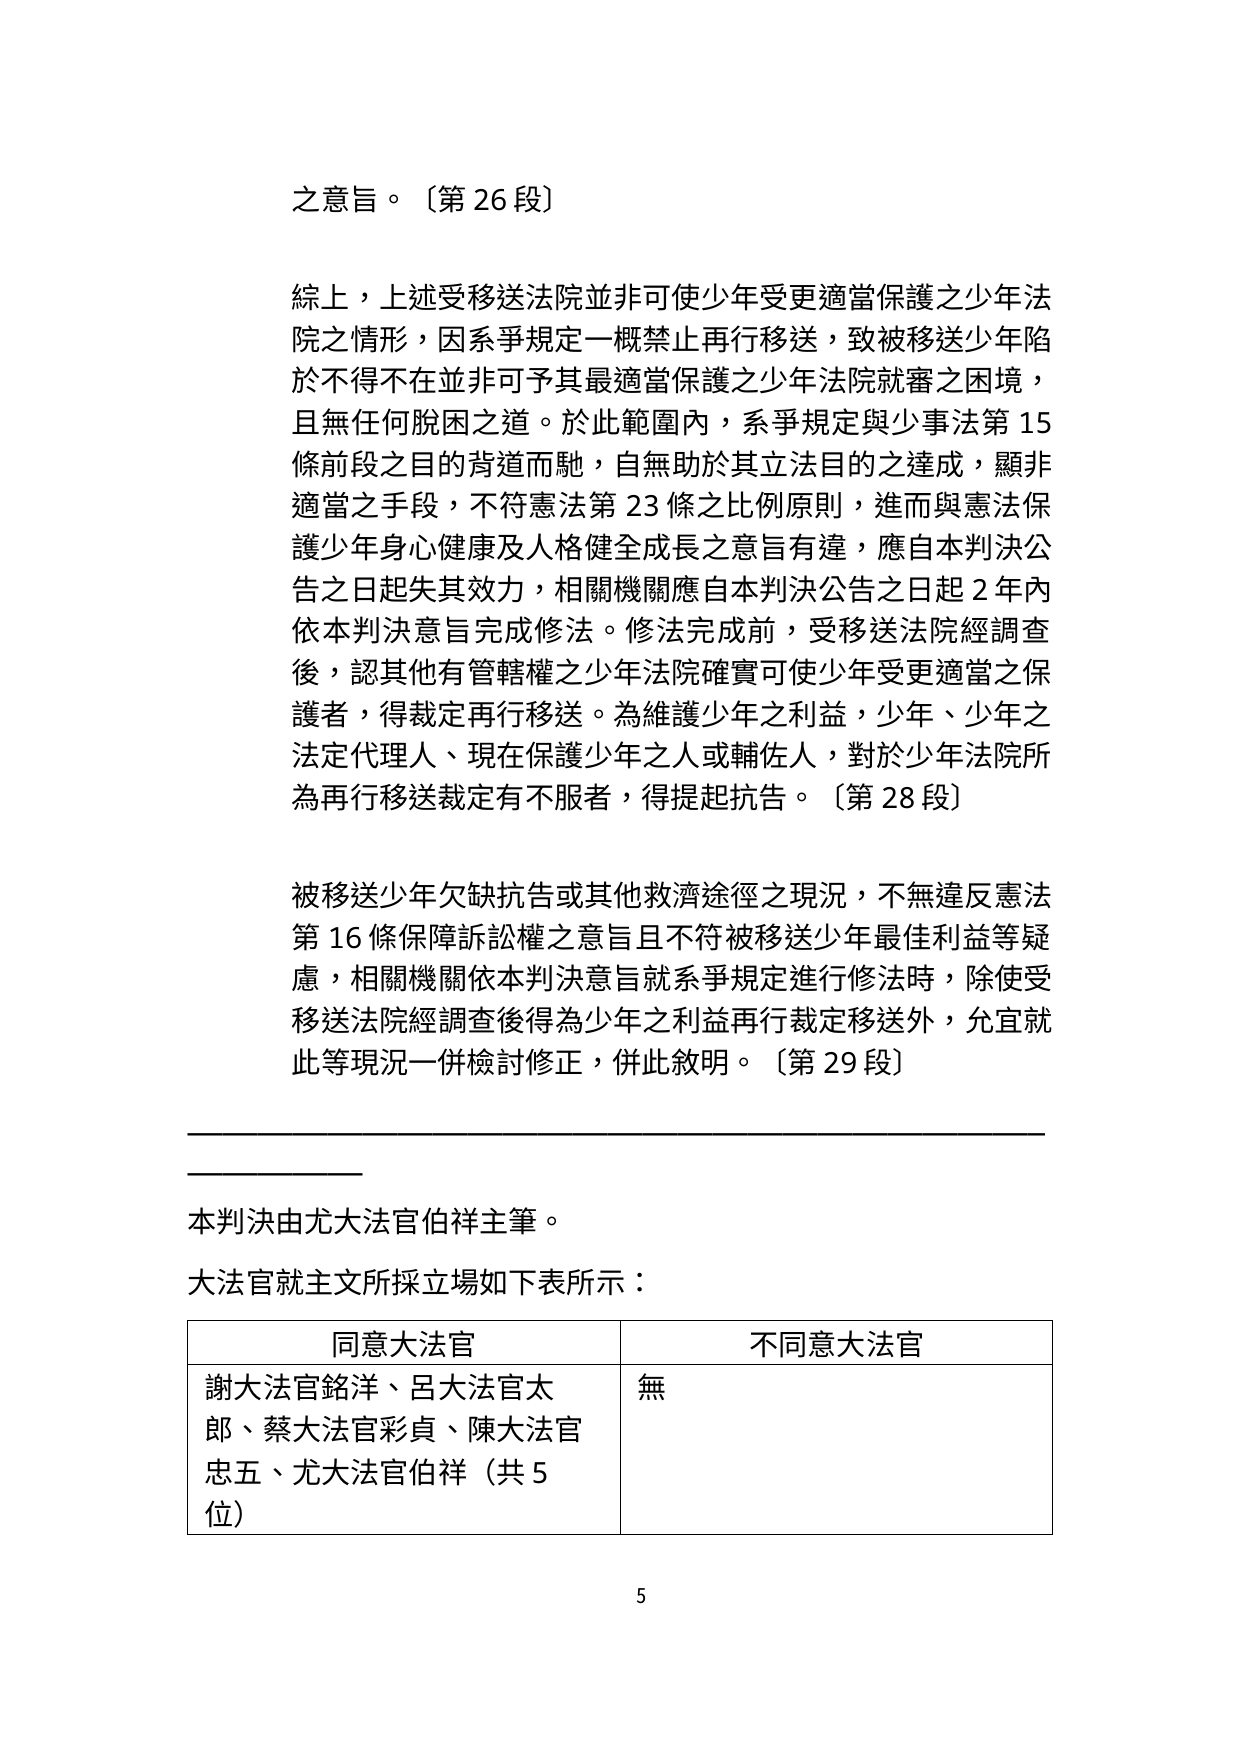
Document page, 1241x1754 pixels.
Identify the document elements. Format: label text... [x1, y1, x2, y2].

text 綜上，上述受移送法院並非可使少年受更適當保護之少年法院之情形，因系爭規定一概禁止再行移送，致被移送少年陷於不得不在並非可予其最適當保護之少年法院就審之困境，且無任何脫困之道。於此範圍內，系爭規定與少事法第15條前段之目的背道而馳，自無助於其立法目的之達成，顯非適當之手段，不符憲法第23條之比例原則，進而與憲法保護少年身心健康及人格健全成長之意旨有違，應自本判決公告之日起失其效力，相關機關應自本判決公告之日起2年內依本判決意旨完成修法。修法完成前，受移送法院經調查後，認其他有管轄權之少年法院確實可使少年受更適當之保護者，得裁定再行移送。為維護少年之利益，少年、少年之法定代理人、現在保護少年之人或輔佐人，對於少年法院所為再行移送裁定有不服者，得提起抗告。〔第28段〕 [291, 275, 1053, 817]
table_cell 謝大法官銘洋、呂大法官太郎、蔡大法官彩貞、陳大法官忠五、尤大法官伯祥（共5位） [188, 1365, 620, 1534]
text 大法官就主文所採立場如下表所示： [187, 1259, 1053, 1302]
table_header 同意大法官 [188, 1321, 620, 1364]
table_header 不同意大法官 [621, 1321, 1052, 1364]
text 被移送少年欠缺抗告或其他救濟途徑之現況，不無違反憲法第16條保障訴訟權之意旨且不符被移送少年最佳利益等疑慮，相關機關依本判決意旨就系爭規定進行修法時，除使受移送法院經調查後得為少年之利益再行裁定移送外，允宜就此等現況一併檢討修正，併此敘明。〔第29段〕 [292, 873, 1053, 1081]
table_cell 無 [621, 1365, 1052, 1534]
text ___________________________________________________________ [187, 1100, 1053, 1179]
text 之意旨。〔第26段〕 [292, 177, 1053, 219]
text 本判決由尤大法官伯祥主筆。 [187, 1198, 1053, 1241]
